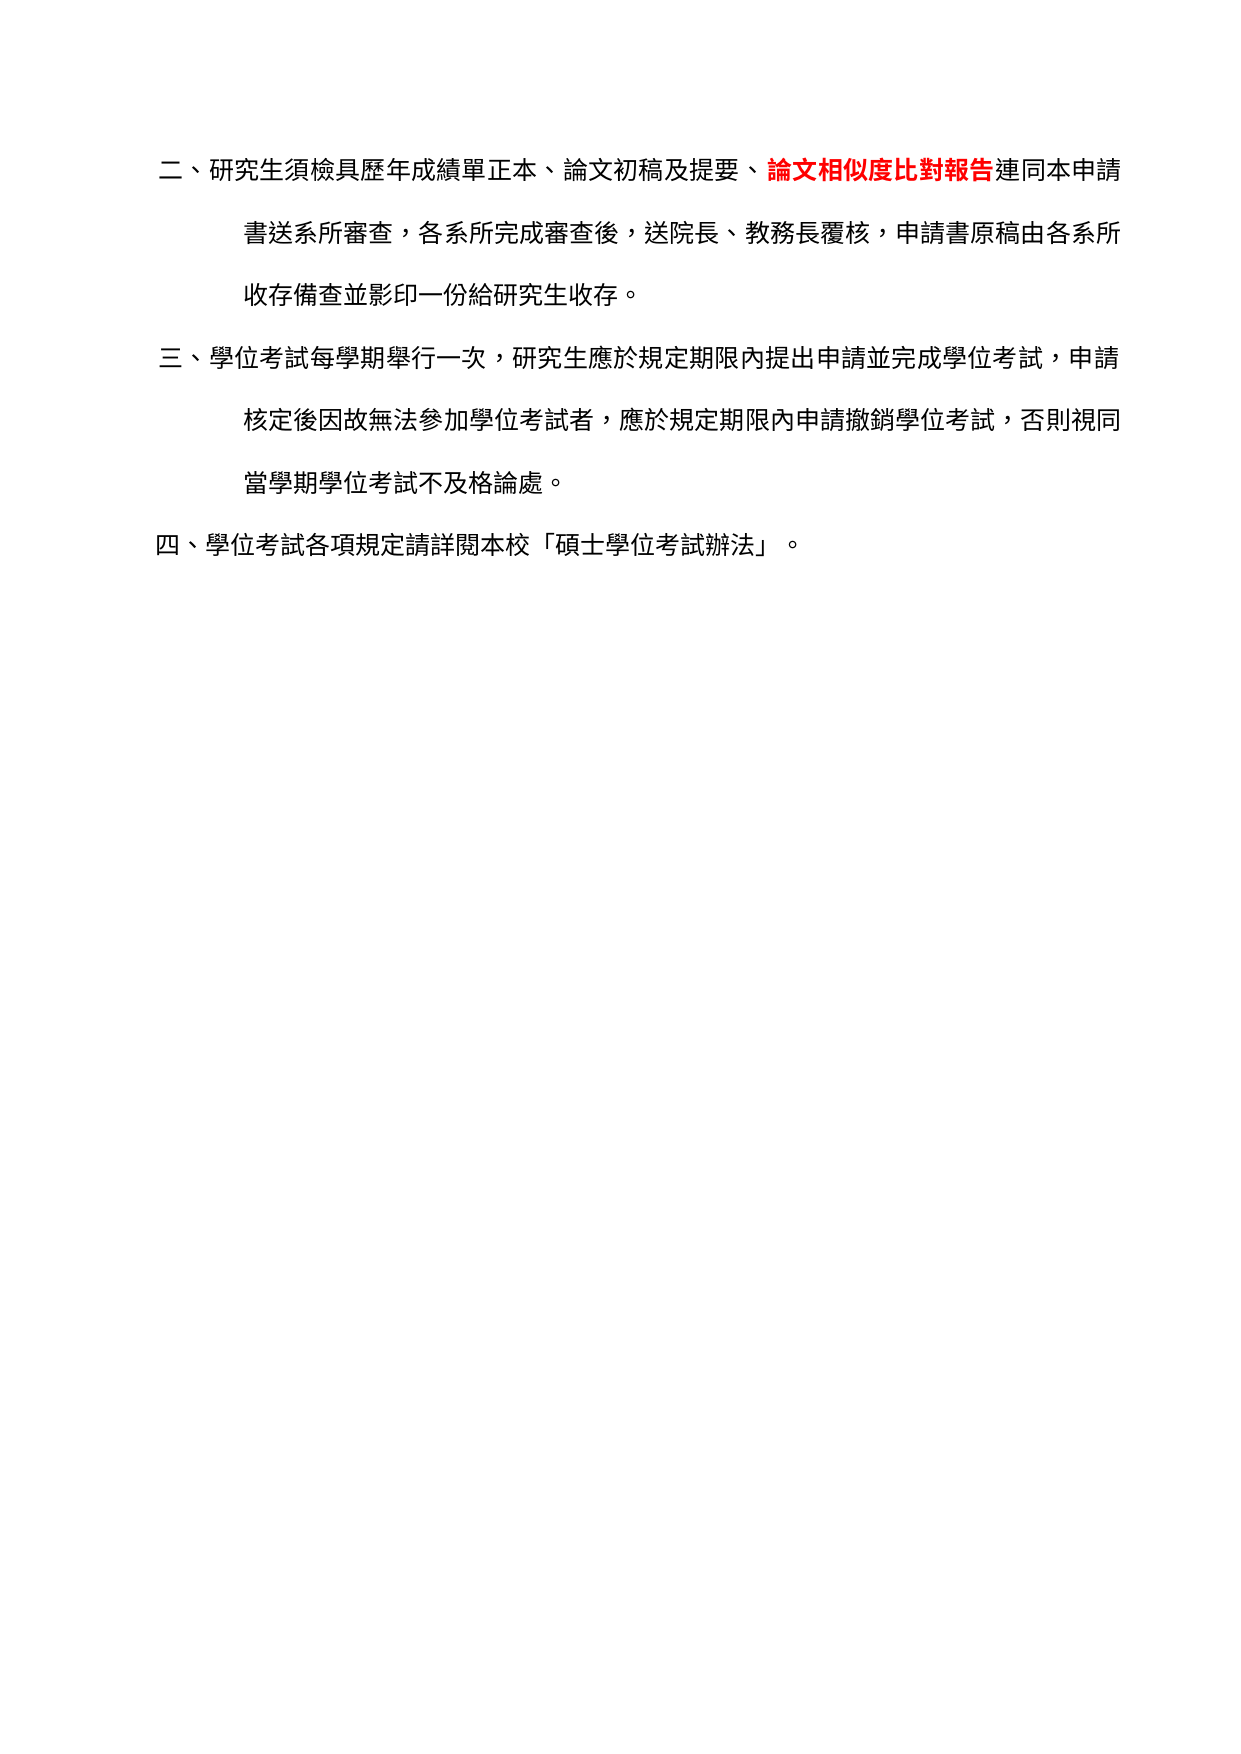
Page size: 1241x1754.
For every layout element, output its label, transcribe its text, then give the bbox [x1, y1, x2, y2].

text 三、學位考試每學期舉行一次，研究生應於規定期限內提出申請並完成學位考試，申請核定後因故無法參加學位考試者，應於規定期限內申請撤銷學位考試，否則視同當學期學位考試不及格論處。 [118, 314, 1122, 502]
text 四、學位考試各項規定請詳閱本校「碩士學位考試辦法」。 [118, 502, 1122, 564]
text 二、研究生須檢具歷年成績單正本、論文初稿及提要、論文相似度比對報告連同本申請書送系所審查，各系所完成審查後，送院長、教務長覆核，申請書原稿由各系所收存備查並影印一份給研究生收存。 [118, 127, 1122, 314]
